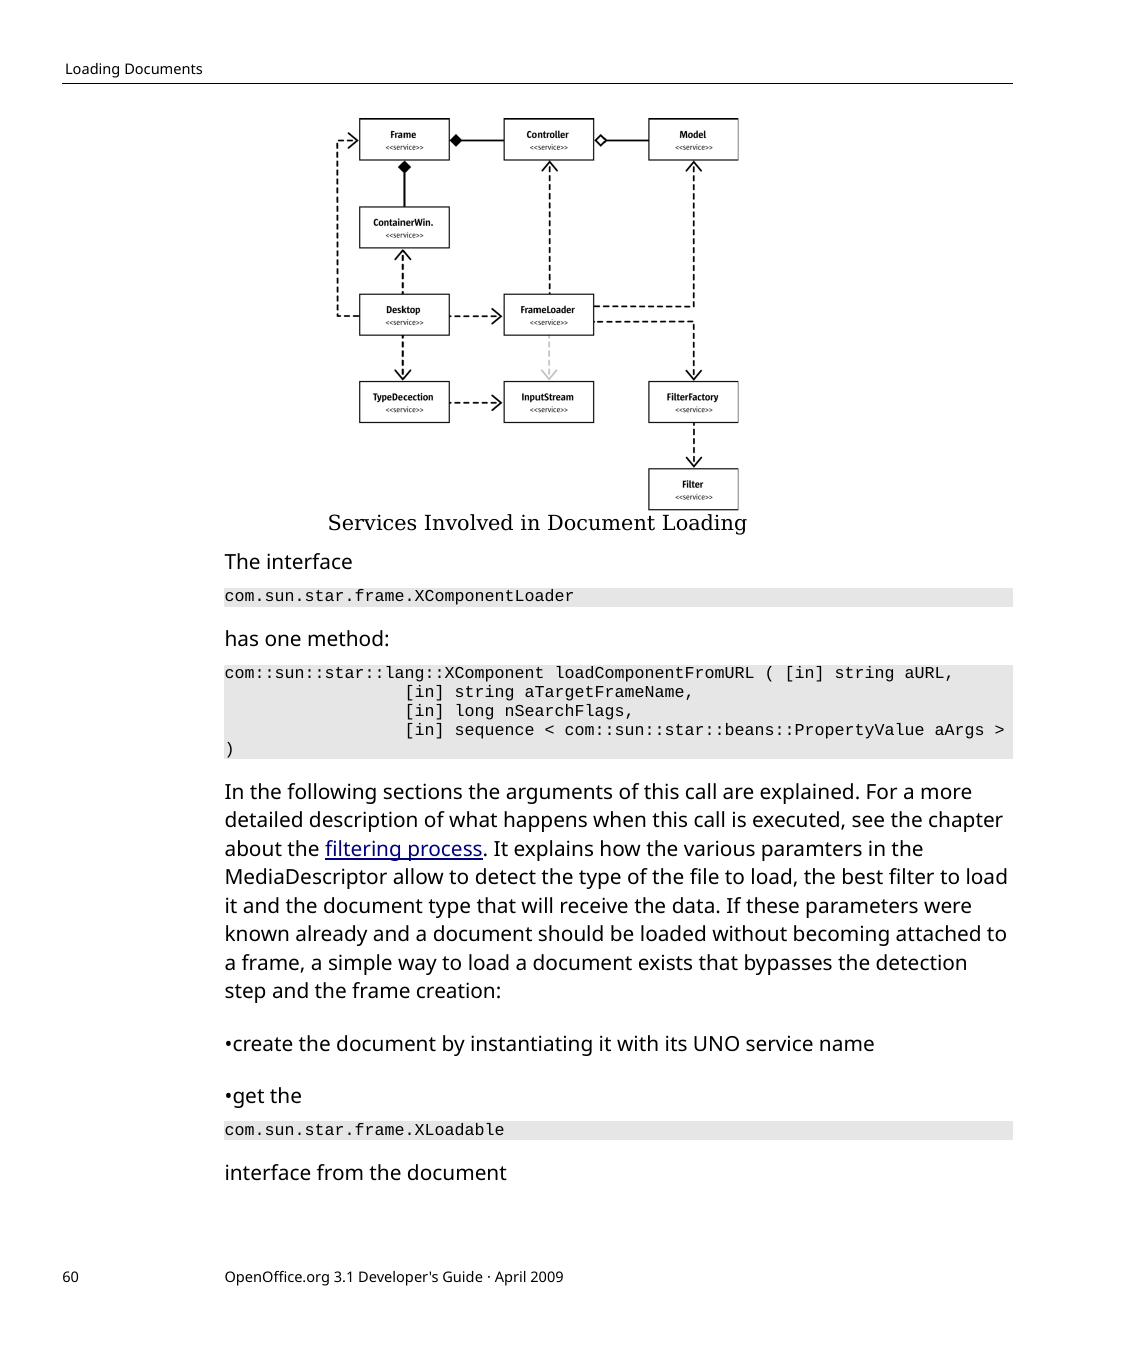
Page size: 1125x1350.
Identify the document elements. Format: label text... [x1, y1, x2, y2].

text com::sun::star::lang::XComponent loadComponentFromURL ( [in] string aURL, [in] string aTargetFrameName, [in] long nSearchFlags, [in] sequence < com::sun::star::beans::PropertyValue aArgs > ) [224, 665, 1013, 759]
text The interface [224, 547, 1013, 576]
list get the [224, 1081, 1013, 1109]
text Services Involved in Document Loading [62, 118, 1013, 535]
list interface from the document [224, 1158, 1013, 1187]
text has one method: [224, 624, 1013, 653]
list create the document by instantiating it with its UNO service name [224, 1029, 1013, 1057]
text com.sun.star.frame.XComponentLoader [224, 588, 1013, 607]
picture [336, 118, 739, 512]
list com.sun.star.frame.XLoadable [224, 1121, 1013, 1140]
text In the following sections the arguments of this call are explained. For a more detailed description of what happens when this call is executed, see the chapter about the filtering process. It explains how the various paramters in the MediaDescriptor allow to detect the type of the file to load, the best filter to load it and the document type that will receive the data. If these parameters were known already and a document should be loaded without becoming attached to a frame, a simple way to load a document exists that bypasses the detection step and the frame creation: [224, 777, 1013, 1005]
